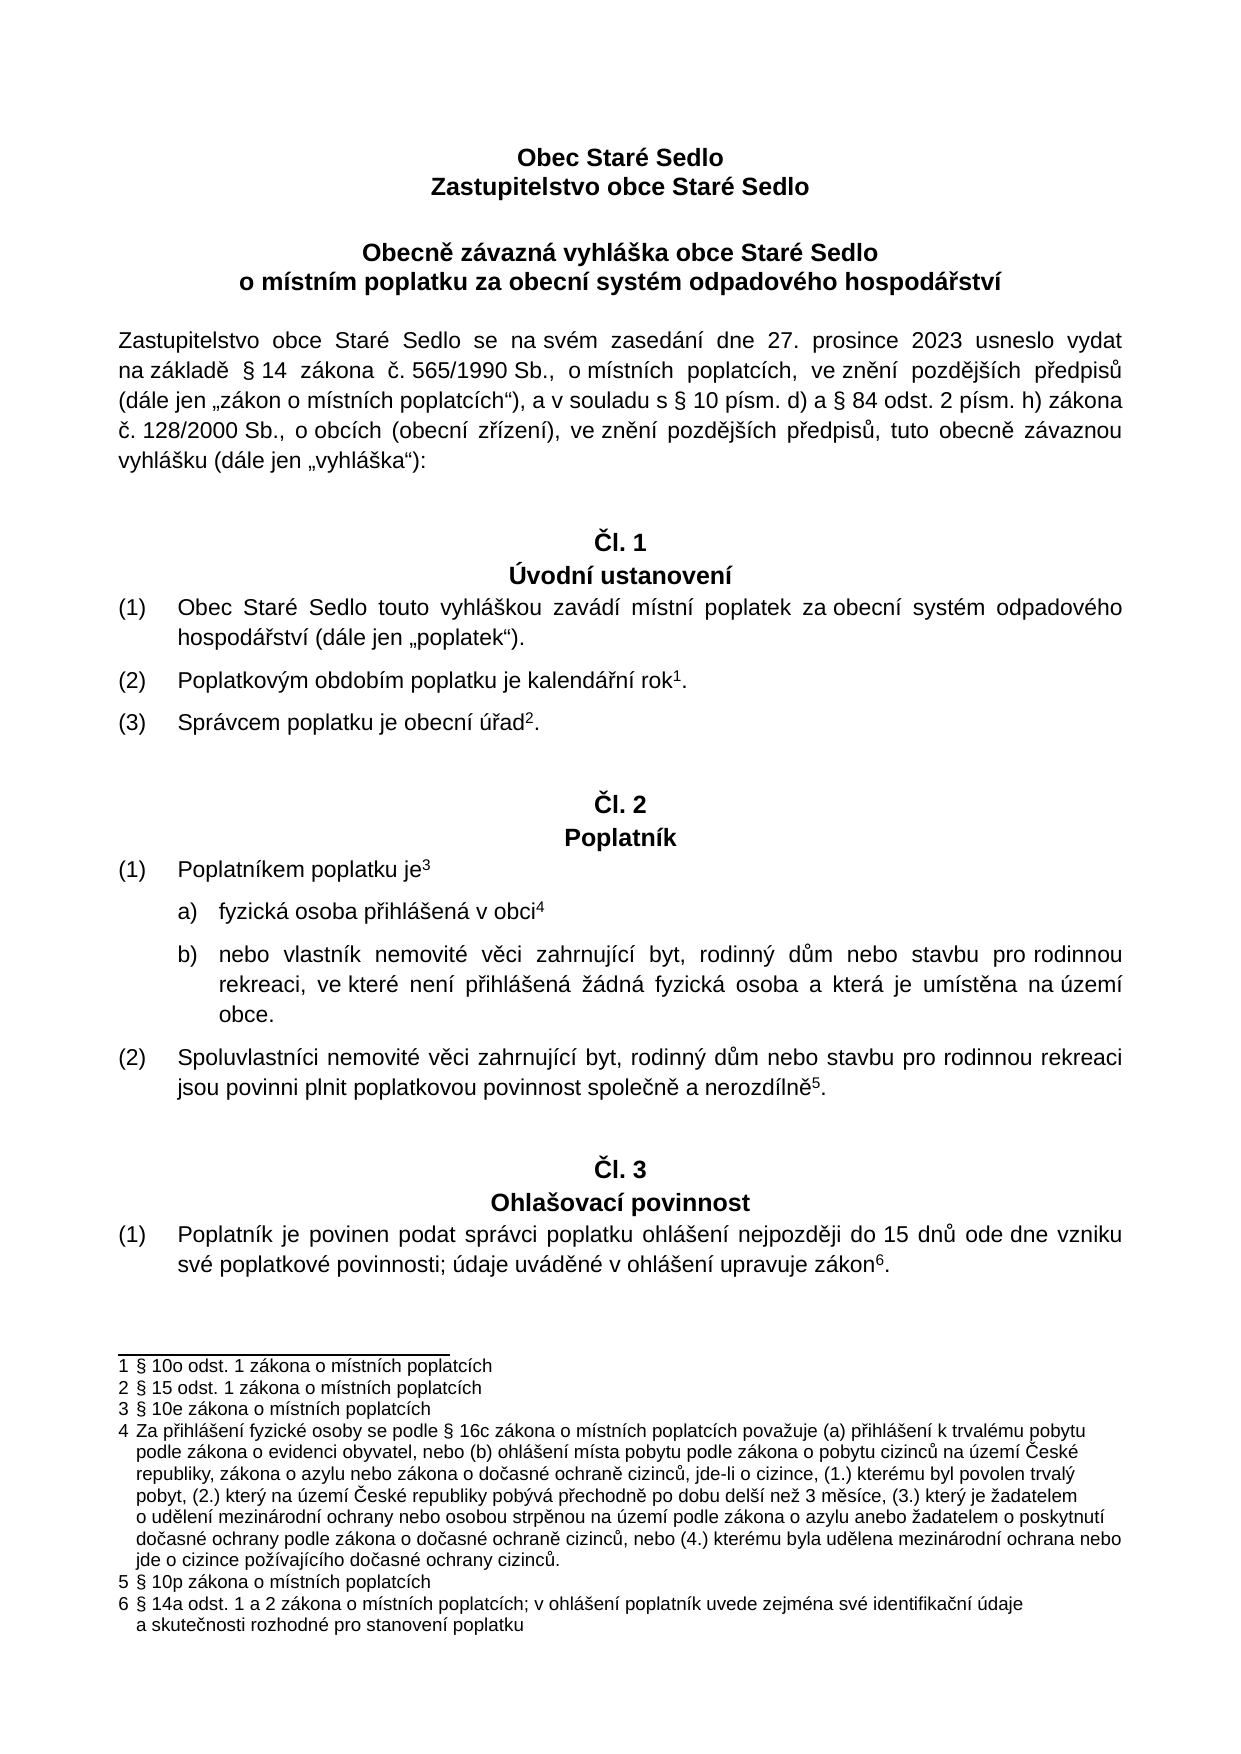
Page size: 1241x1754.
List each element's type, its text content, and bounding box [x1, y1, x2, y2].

subtitle Čl. 2 Poplatník [118, 789, 1122, 851]
list Poplatníkem poplatku je [118, 856, 1122, 882]
list § 10p zákona o místních poplatcích [118, 1571, 1122, 1592]
list Poplatník je povinen podat správci poplatku ohlášení nejpozději do 15 dnů ode dne vzniku své poplatkové povinnosti; údaje uváděné v ohlášení upravuje zákon. [118, 1221, 1122, 1277]
list Obec Staré Sedlo touto vyhláškou zavádí místní poplatek za obecní systém odpadového hospodářství (dále jen „poplatek“). [118, 594, 1122, 650]
list fyzická osoba přihlášená v obci [177, 898, 1122, 925]
list § 10e zákona o místních poplatcích [118, 1398, 1122, 1420]
text Obec Staré Sedlo Zastupitelstvo obce Staré Sedlo [118, 143, 1122, 201]
list Poplatkovým obdobím poplatku je kalendářní rok. [118, 667, 1122, 693]
list Správcem poplatku je obecní úřad. [118, 709, 1122, 736]
list § 10o odst. 1 zákona o místních poplatcích [118, 1355, 1122, 1377]
subtitle Čl. 3 Ohlašovací povinnost [118, 1154, 1122, 1216]
text Zastupitelstvo obce Staré Sedlo se na svém zasedání dne 27. prosince 2023 usneslo vydat na základě § 14 zákona č. 565/1990 Sb., o místních poplatcích, ve znění pozdějších předpisů (dále jen „zákon o místních poplatcích“), a v souladu s § 10 písm. d) a § 84 odst. 2 písm. h) zákona č. 128/2000 Sb., o obcích (obecní zřízení), ve znění pozdějších předpisů, tuto obecně závaznou vyhlášku (dále jen „vyhláška“): [118, 327, 1122, 474]
list § 14a odst. 1 a 2 zákona o místních poplatcích; v ohlášení poplatník uvede zejména své identifikační údaje a skutečnosti rozhodné pro stanovení poplatku [118, 1592, 1122, 1635]
list § 15 odst. 1 zákona o místních poplatcích [118, 1377, 1122, 1398]
list Spoluvlastníci nemovité věci zahrnující byt, rodinný dům nebo stavbu pro rodinnou rekreaci jsou povinni plnit poplatkovou povinnost společně a nerozdílně. [118, 1044, 1122, 1101]
list Za přihlášení fyzické osoby se podle § 16c zákona o místních poplatcích považuje (a) přihlášení k trvalému pobytu podle zákona o evidenci obyvatel, nebo (b) ohlášení místa pobytu podle zákona o pobytu cizinců na území České republiky, zákona o azylu nebo zákona o dočasné ochraně cizinců, jde-li o cizince, (1.) kterému byl povolen trvalý pobyt, (2.) který na území České republiky pobývá přechodně po dobu delší než 3 měsíce, (3.) který je žadatelem o udělení mezinárodní ochrany nebo osobou strpěnou na území podle zákona o azylu anebo žadatelem o poskytnutí dočasné ochrany podle zákona o dočasné ochraně cizinců, nebo (4.) kterému byla udělena mezinárodní ochrana nebo jde o cizince požívajícího dočasné ochrany cizinců. [118, 1420, 1122, 1571]
subtitle Obecně závazná vyhláška obce Staré Sedlo o místním poplatku za obecní systém odpadového hospodářství [118, 238, 1122, 295]
list nebo vlastník nemovité věci zahrnující byt, rodinný dům nebo stavbu pro rodinnou rekreaci, ve které není přihlášená žádná fyzická osoba a která je umístěna na území obce. [177, 941, 1122, 1028]
subtitle Čl. 1 Úvodní ustanovení [118, 528, 1122, 589]
